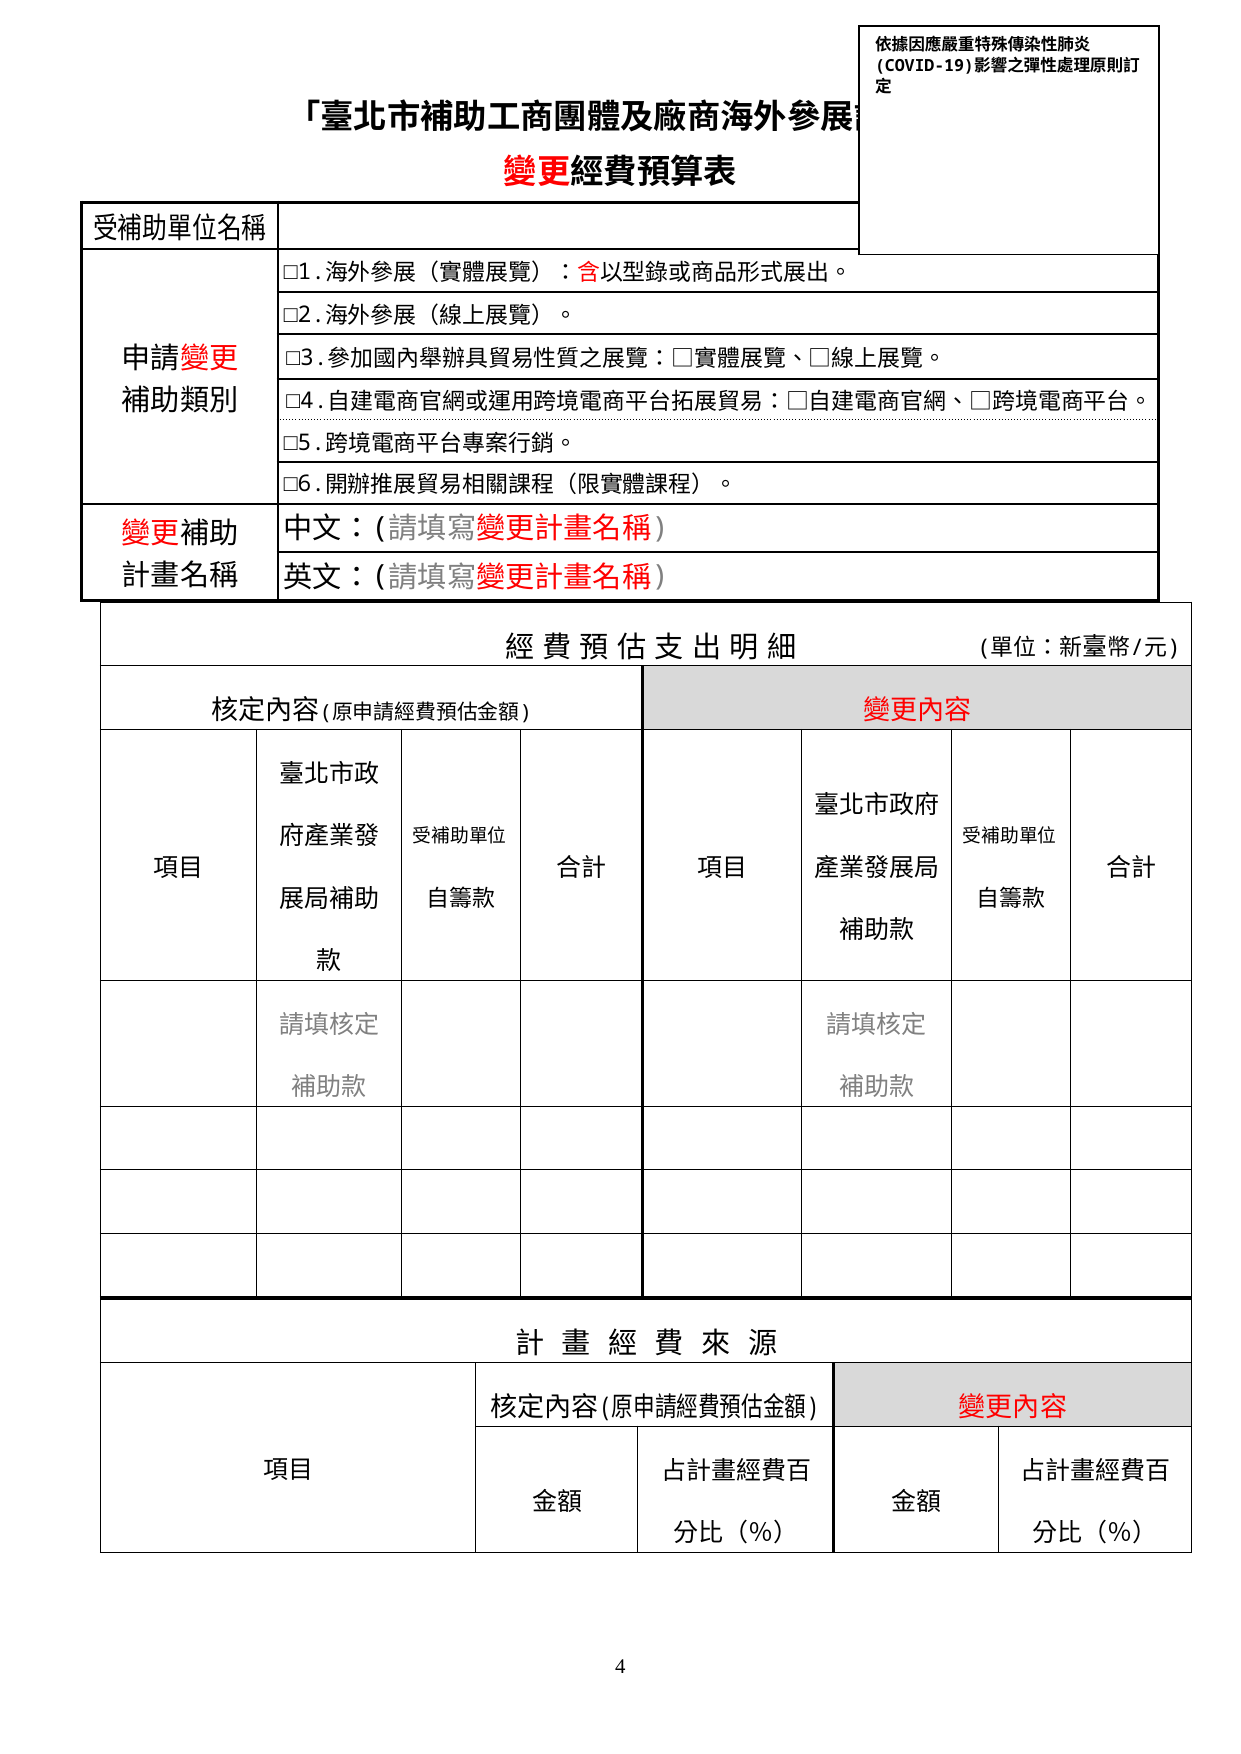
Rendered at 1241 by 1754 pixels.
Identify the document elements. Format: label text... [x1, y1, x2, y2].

table_cell □5.跨境電商平台專案行銷。 [279, 419, 1157, 461]
table_cell [402, 1107, 520, 1169]
table_cell 受補助單位 自籌款 [402, 730, 520, 980]
table_cell [257, 1234, 401, 1296]
table_cell 金額 [835, 1427, 998, 1552]
table_cell [521, 1107, 641, 1169]
table_cell [521, 981, 641, 1106]
table_cell 核定內容(原申請經費預估金額) [101, 666, 641, 729]
table_cell 臺北市政府產業發展局補助款 [802, 730, 951, 980]
table_cell [1071, 1107, 1191, 1169]
text 「臺北市補助工商團體及廠商海外參展計畫」 [100, 90, 858, 138]
table_cell [101, 1234, 256, 1296]
table_cell 占計畫經費百分比（％） [999, 1427, 1191, 1552]
table_cell [802, 1170, 951, 1233]
table_header 經費預估支出明細 [101, 603, 935, 665]
table_cell 占計畫經費百分比（％） [638, 1427, 832, 1552]
table_cell □4.自建電商官網或運用跨境電商平台拓展貿易：□自建電商官網、□跨境電商平台。 [279, 380, 1157, 419]
table_cell [402, 1234, 520, 1296]
table_cell [952, 1107, 1070, 1169]
table_cell 臺北市政府產業發展局補助款 [257, 730, 401, 980]
table_cell [101, 1170, 256, 1233]
table_cell [1071, 1170, 1191, 1233]
table_cell 變更補助 計畫名稱 [83, 505, 277, 598]
text 「臺北市補助工商團體及廠商海外參展計畫」 [860, 27, 1158, 254]
table_cell 合計 [1071, 730, 1191, 980]
table_cell [101, 981, 256, 1106]
table_cell □2.海外參展（線上展覽）。 [279, 293, 1157, 333]
table_cell [802, 1107, 951, 1169]
table_cell [1071, 981, 1191, 1106]
table_cell □3.參加國內舉辦具貿易性質之展覽：□實體展覽、□線上展覽。 [279, 335, 1157, 377]
table_cell [952, 1170, 1070, 1233]
table_cell [101, 1107, 256, 1169]
table_cell 申請變更 補助類別 [83, 250, 277, 503]
table_cell 英文：(請填寫變更計畫名稱) [279, 553, 1157, 598]
table_cell 計畫經費來源 [101, 1300, 1191, 1362]
table_cell 核定內容(原申請經費預估金額) [476, 1363, 832, 1426]
table_cell [257, 1107, 401, 1169]
table_cell □6.開辦推展貿易相關課程（限實體課程）。 [279, 463, 1157, 503]
table_cell [952, 981, 1070, 1106]
table_cell 合計 [521, 730, 641, 980]
table_cell 項目 [101, 1363, 475, 1552]
table_cell [402, 981, 520, 1106]
table_cell [644, 1234, 801, 1296]
table_header 受補助單位名稱 [83, 204, 277, 248]
table_header [279, 204, 858, 248]
table_header (單位：新臺幣/元) [935, 603, 1191, 665]
table_cell [257, 1170, 401, 1233]
table_cell □1.海外參展（實體展覽）：含以型錄或商品形式展出。 [279, 250, 1157, 291]
table_cell 變更內容 [835, 1363, 1191, 1426]
table_cell [802, 1234, 951, 1296]
table_cell [644, 1107, 801, 1169]
table_cell 中文：(請填寫變更計畫名稱) [279, 505, 1157, 551]
table_cell 受補助單位 自籌款 [952, 730, 1070, 980]
table_cell 請填核定 補助款 [802, 981, 951, 1106]
table_cell [952, 1234, 1070, 1296]
table_cell 請填核定 補助款 [257, 981, 401, 1106]
table_cell 變更內容 [644, 666, 1191, 729]
table_cell 項目 [101, 730, 256, 980]
table_cell 項目 [644, 730, 801, 980]
table_cell [644, 981, 801, 1106]
table_cell [1071, 1234, 1191, 1296]
table_cell [644, 1170, 801, 1233]
text 變更經費預算表 [100, 138, 858, 201]
table_cell [521, 1170, 641, 1233]
table_cell [402, 1170, 520, 1233]
table_cell [521, 1234, 641, 1296]
table_cell 金額 [476, 1427, 637, 1552]
text 依據因應嚴重特殊傳染性肺炎(COVID-19)影響之彈性處理原則訂定 [875, 34, 1143, 97]
